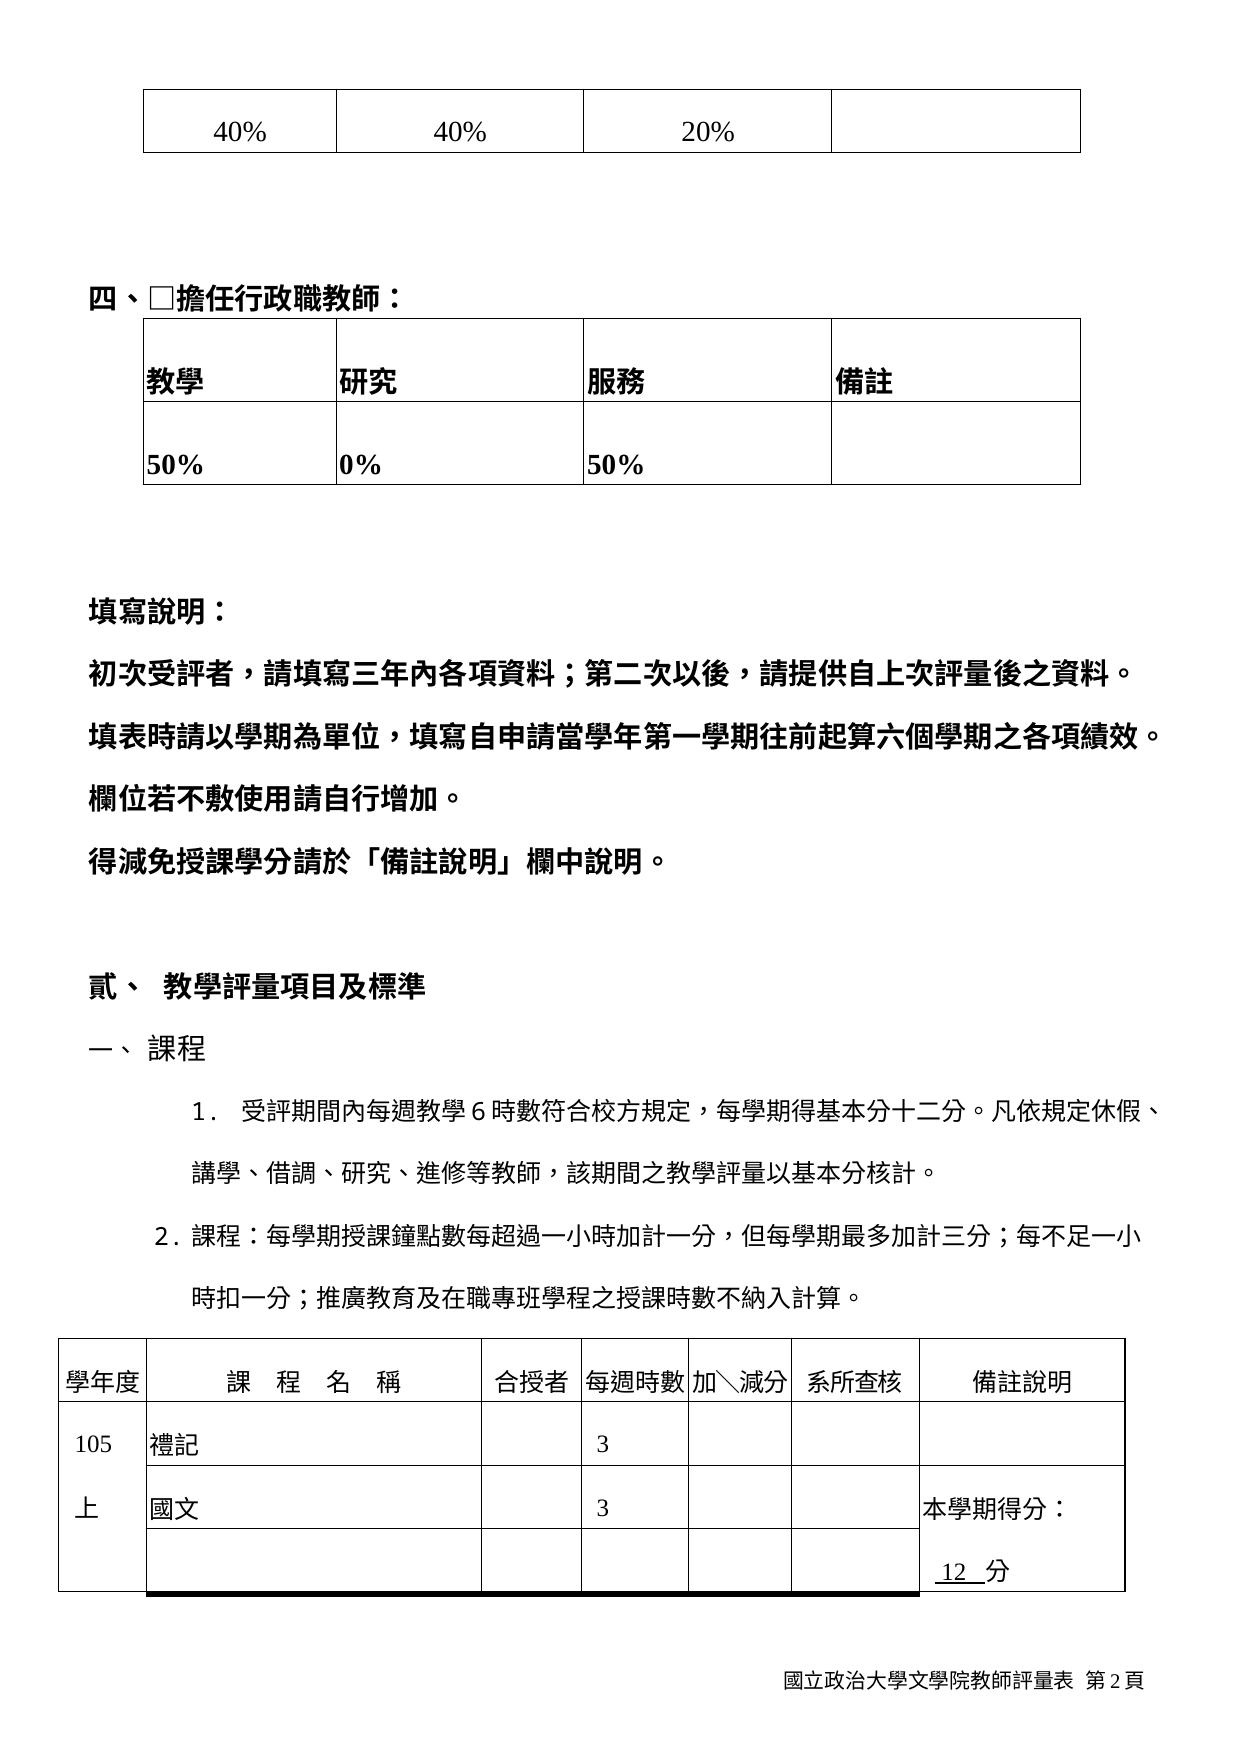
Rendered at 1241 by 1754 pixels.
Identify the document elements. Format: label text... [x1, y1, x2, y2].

table_header 課 程 名 稱 [147, 1339, 481, 1401]
table_cell [832, 90, 1080, 152]
table_cell [482, 1402, 581, 1464]
list 課程：每學期授課鐘點數每超過一小時加計一分，但每學期最多加計三分；每不足一小時扣一分；推廣教育及在職專班學程之授課時數不納入計算。 [153, 1193, 1152, 1318]
table_header 研究 [337, 319, 583, 401]
table_cell 禮記 [147, 1402, 481, 1464]
table_cell [482, 1529, 581, 1591]
text 初次受評者，請填寫三年內各項資料；第二次以後，請提供自上次評量後之資料。 填表時請以學期為單位，填寫自申請當學年第一學期往前起算六個學期之各項績效。 [89, 630, 1152, 755]
table_cell 105 上 [59, 1402, 146, 1591]
table_cell [792, 1402, 919, 1464]
table_cell 本學期得分： 12 分 [920, 1466, 1124, 1591]
table_header 服務 [584, 319, 831, 401]
table_cell 40% [144, 90, 336, 152]
list 受評期間內每週教學6時數符合校方規定，每學期得基本分十二分。凡依規定休假、講學、借調、研究、進修等教師，該期間之教學評量以基本分核計。 [191, 1068, 1152, 1193]
table_cell [482, 1466, 581, 1528]
table_cell [792, 1529, 919, 1591]
table_header 系所查核 [792, 1339, 919, 1401]
table_header 合授者 [482, 1339, 581, 1401]
text 欄位若不敷使用請自行增加。 [89, 755, 1152, 818]
table_cell [689, 1529, 791, 1591]
table_cell 40% [337, 90, 583, 152]
table_cell [147, 1529, 481, 1591]
list 課程 [89, 1005, 1152, 1068]
table_cell [689, 1402, 791, 1464]
table_cell [582, 1529, 688, 1591]
table_header 備註 [832, 319, 1080, 401]
table_cell [920, 1402, 1124, 1464]
table_cell 0% [337, 402, 583, 484]
table_cell [832, 402, 1080, 484]
table_cell 國文 [147, 1466, 481, 1528]
table_cell [792, 1466, 919, 1528]
text 四、□擔任行政職教師： [89, 255, 1152, 318]
table_header 備註說明 [920, 1339, 1124, 1401]
table_header 學年度 [59, 1339, 146, 1401]
table_cell 3 [582, 1466, 688, 1528]
text 得減免授課學分請於「備註說明」欄中說明。 [89, 818, 1152, 880]
table_header 每週時數 [582, 1339, 688, 1401]
table_header 加＼減分 [689, 1339, 791, 1401]
text 填寫說明： [89, 568, 1152, 630]
table_cell 20% [584, 90, 831, 152]
table_cell 3 [582, 1402, 688, 1464]
table_cell 50% [144, 402, 336, 484]
table_cell 50% [584, 402, 831, 484]
list 教學評量項目及標準 [89, 943, 1152, 1005]
table_cell [689, 1466, 791, 1528]
table_header 教學 [144, 319, 336, 401]
